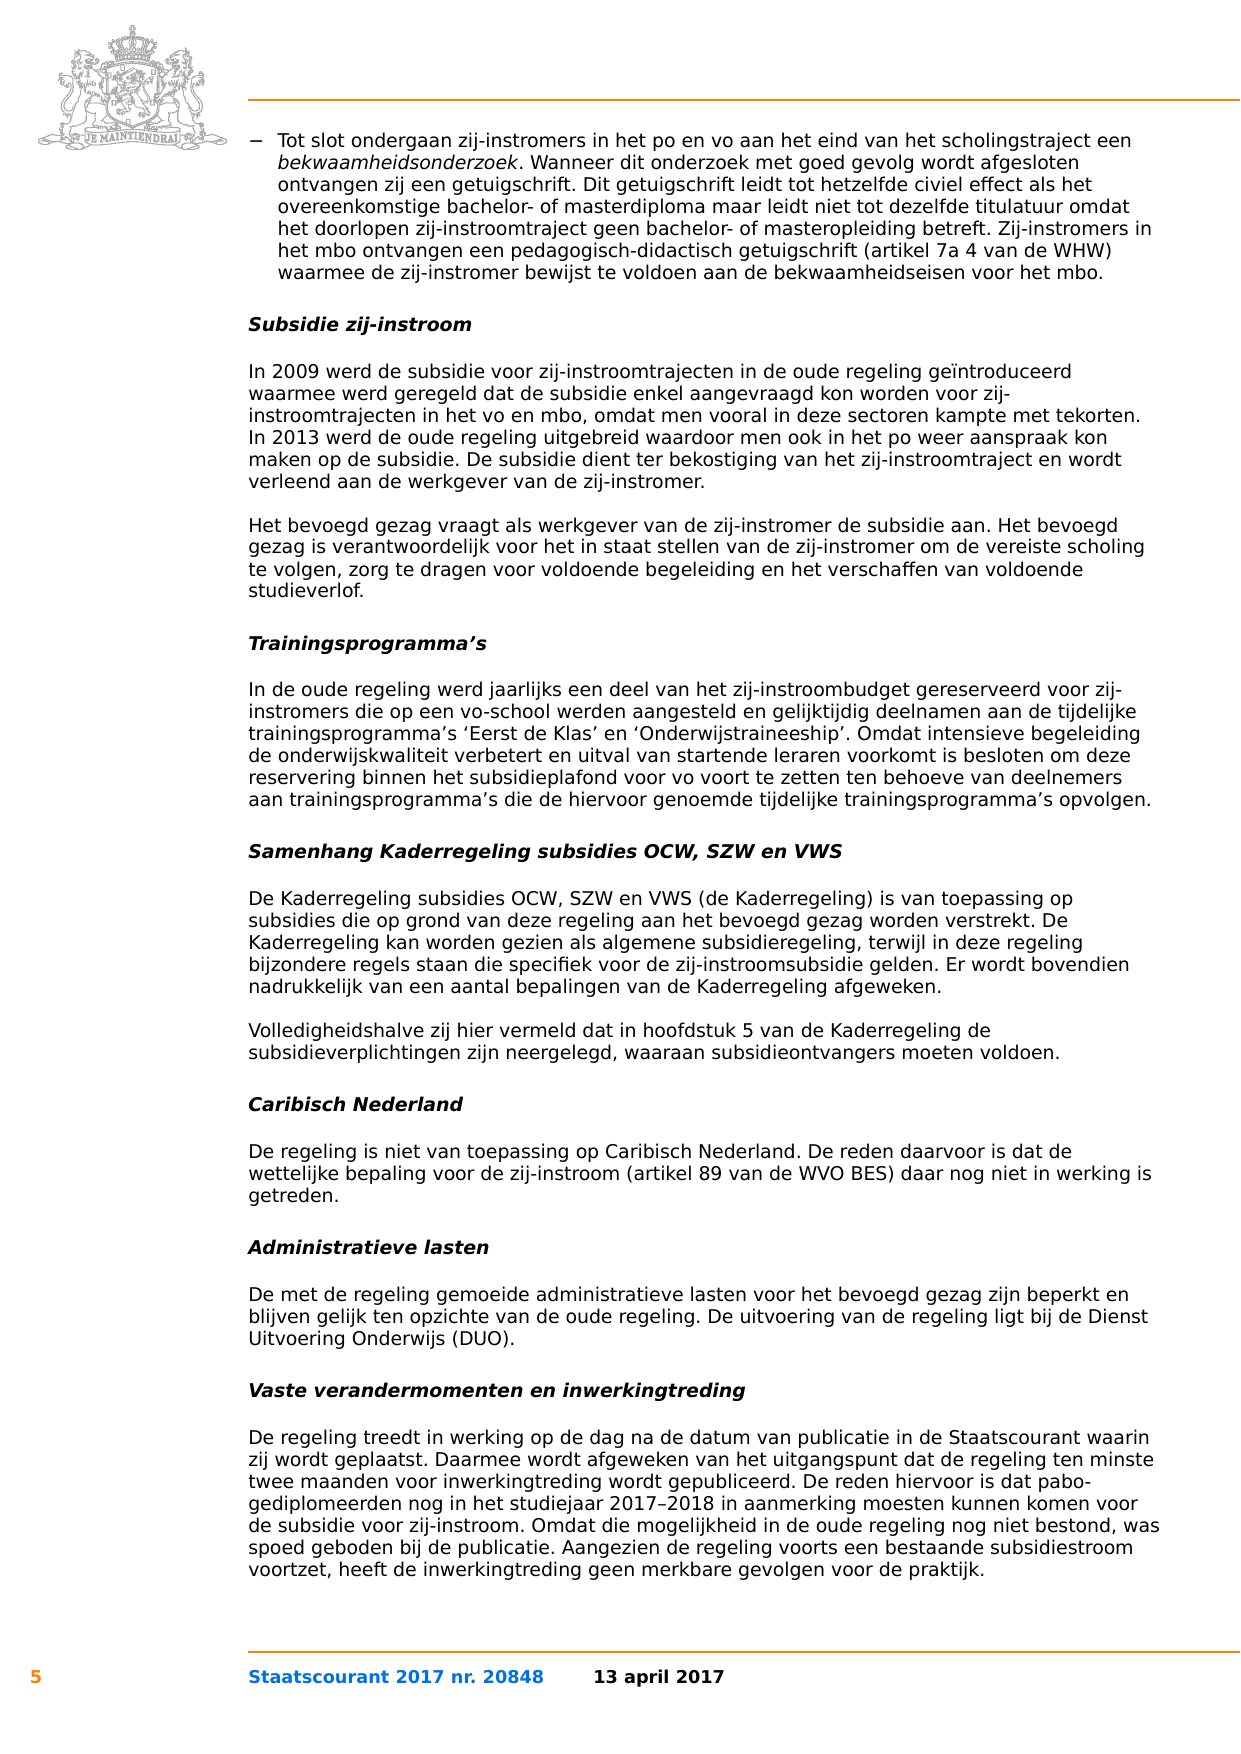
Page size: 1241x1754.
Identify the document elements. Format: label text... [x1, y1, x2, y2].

subtitle Trainingsprogramma’s [248, 632, 1163, 654]
text De met de regeling gemoeide administratieve lasten voor het bevoegd gezag zijn beperkt en blijven gelijk ten opzichte van de oude regeling. De uitvoering van de regeling ligt bij de Dienst Uitvoering Onderwijs (DUO). [248, 1284, 1163, 1350]
subtitle Caribisch Nederland [248, 1094, 1163, 1116]
text De regeling treedt in werking op de dag na de datum van publicatie in de Staatscourant waarin zij wordt geplaatst. Daarmee wordt afgeweken van het uitgangspunt dat de regeling ten minste twee maanden voor inwerkingtreding wordt gepubliceerd. De reden hiervoor is dat pabo-gediplomeerden nog in het studiejaar 2017–2018 in aanmerking moesten kunnen komen voor de subsidie voor zij-instroom. Omdat die mogelijkheid in de oude regeling nog niet bestond, was spoed geboden bij de publicatie. Aangezien de regeling voorts een bestaande subsidiestroom voortzet, heeft de inwerkingtreding geen merkbare gevolgen voor de praktijk. [248, 1427, 1163, 1581]
subtitle Administratieve lasten [248, 1237, 1163, 1259]
text In de oude regeling werd jaarlijks een deel van het zij-instroombudget gereserveerd voor zij-instromers die op een vo-school werden aangesteld en gelijktijdig deelnamen aan de tijdelijke trainingsprogramma’s ‘Eerst de Klas’ en ‘Onderwijstraineeship’. Omdat intensieve begeleiding de onderwijskwaliteit verbetert en uitval van startende leraren voorkomt is besloten om deze reservering binnen het subsidieplafond voor vo voort te zetten ten behoeve van deelnemers aan trainingsprogramma’s die de hiervoor genoemde tijdelijke trainingsprogramma’s opvolgen. [248, 679, 1163, 811]
text Volledigheidshalve zij hier vermeld dat in hoofdstuk 5 van de Kaderregeling de subsidieverplichtingen zijn neergelegd, waaraan subsidieontvangers moeten voldoen. [248, 1020, 1163, 1064]
text De Kaderregeling subsidies OCW, SZW en VWS (de Kaderregeling) is van toepassing op subsidies die op grond van deze regeling aan het bevoegd gezag worden verstrekt. De Kaderregeling kan worden gezien als algemene subsidieregeling, terwijl in deze regeling bijzondere regels staan die specifiek voor de zij-instroomsubsidie gelden. Er wordt bovendien nadrukkelijk van een aantal bepalingen van de Kaderregeling afgeweken. [248, 888, 1163, 998]
text − Tot slot ondergaan zij-instromers in het po en vo aan het eind van het scholingstraject een bekwaamheidsonderzoek. Wanneer dit onderzoek met goed gevolg wordt afgesloten ontvangen zij een getuigschrift. Dit getuigschrift leidt tot hetzelfde civiel effect als het overeenkomstige bachelor- of masterdiploma maar leidt niet tot dezelfde titulatuur omdat het doorlopen zij-instroomtraject geen bachelor- of masteropleiding betreft. Zij-instromers in het mbo ontvangen een pedagogisch-didactisch getuigschrift (artikel 7a 4 van de WHW) waarmee de zij-instromer bewijst te voldoen aan de bekwaamheidseisen voor het mbo. [248, 130, 1163, 284]
subtitle Subsidie zij-instroom [248, 314, 1163, 336]
text De regeling is niet van toepassing op Caribisch Nederland. De reden daarvoor is dat de wettelijke bepaling voor de zij-instroom (artikel 89 van de WVO BES) daar nog niet in werking is getreden. [248, 1141, 1163, 1207]
text In 2009 werd de subsidie voor zij-instroomtrajecten in de oude regeling geïntroduceerd waarmee werd geregeld dat de subsidie enkel aangevraagd kon worden voor zij-instroomtrajecten in het vo en mbo, omdat men vooral in deze sectoren kampte met tekorten. In 2013 werd de oude regeling uitgebreid waardoor men ook in het po weer aanspraak kon maken op de subsidie. De subsidie dient ter bekostiging van het zij-instroomtraject en wordt verleend aan de werkgever van de zij-instromer. [248, 361, 1163, 493]
text Het bevoegd gezag vraagt als werkgever van de zij-instromer de subsidie aan. Het bevoegd gezag is verantwoordelijk voor het in staat stellen van de zij-instromer om de vereiste scholing te volgen, zorg te dragen voor voldoende begeleiding en het verschaffen van voldoende studieverlof. [248, 514, 1163, 602]
subtitle Samenhang Kaderregeling subsidies OCW, SZW en VWS [248, 841, 1163, 863]
picture [38, 25, 227, 150]
subtitle Vaste verandermomenten en inwerkingtreding [248, 1380, 1163, 1402]
